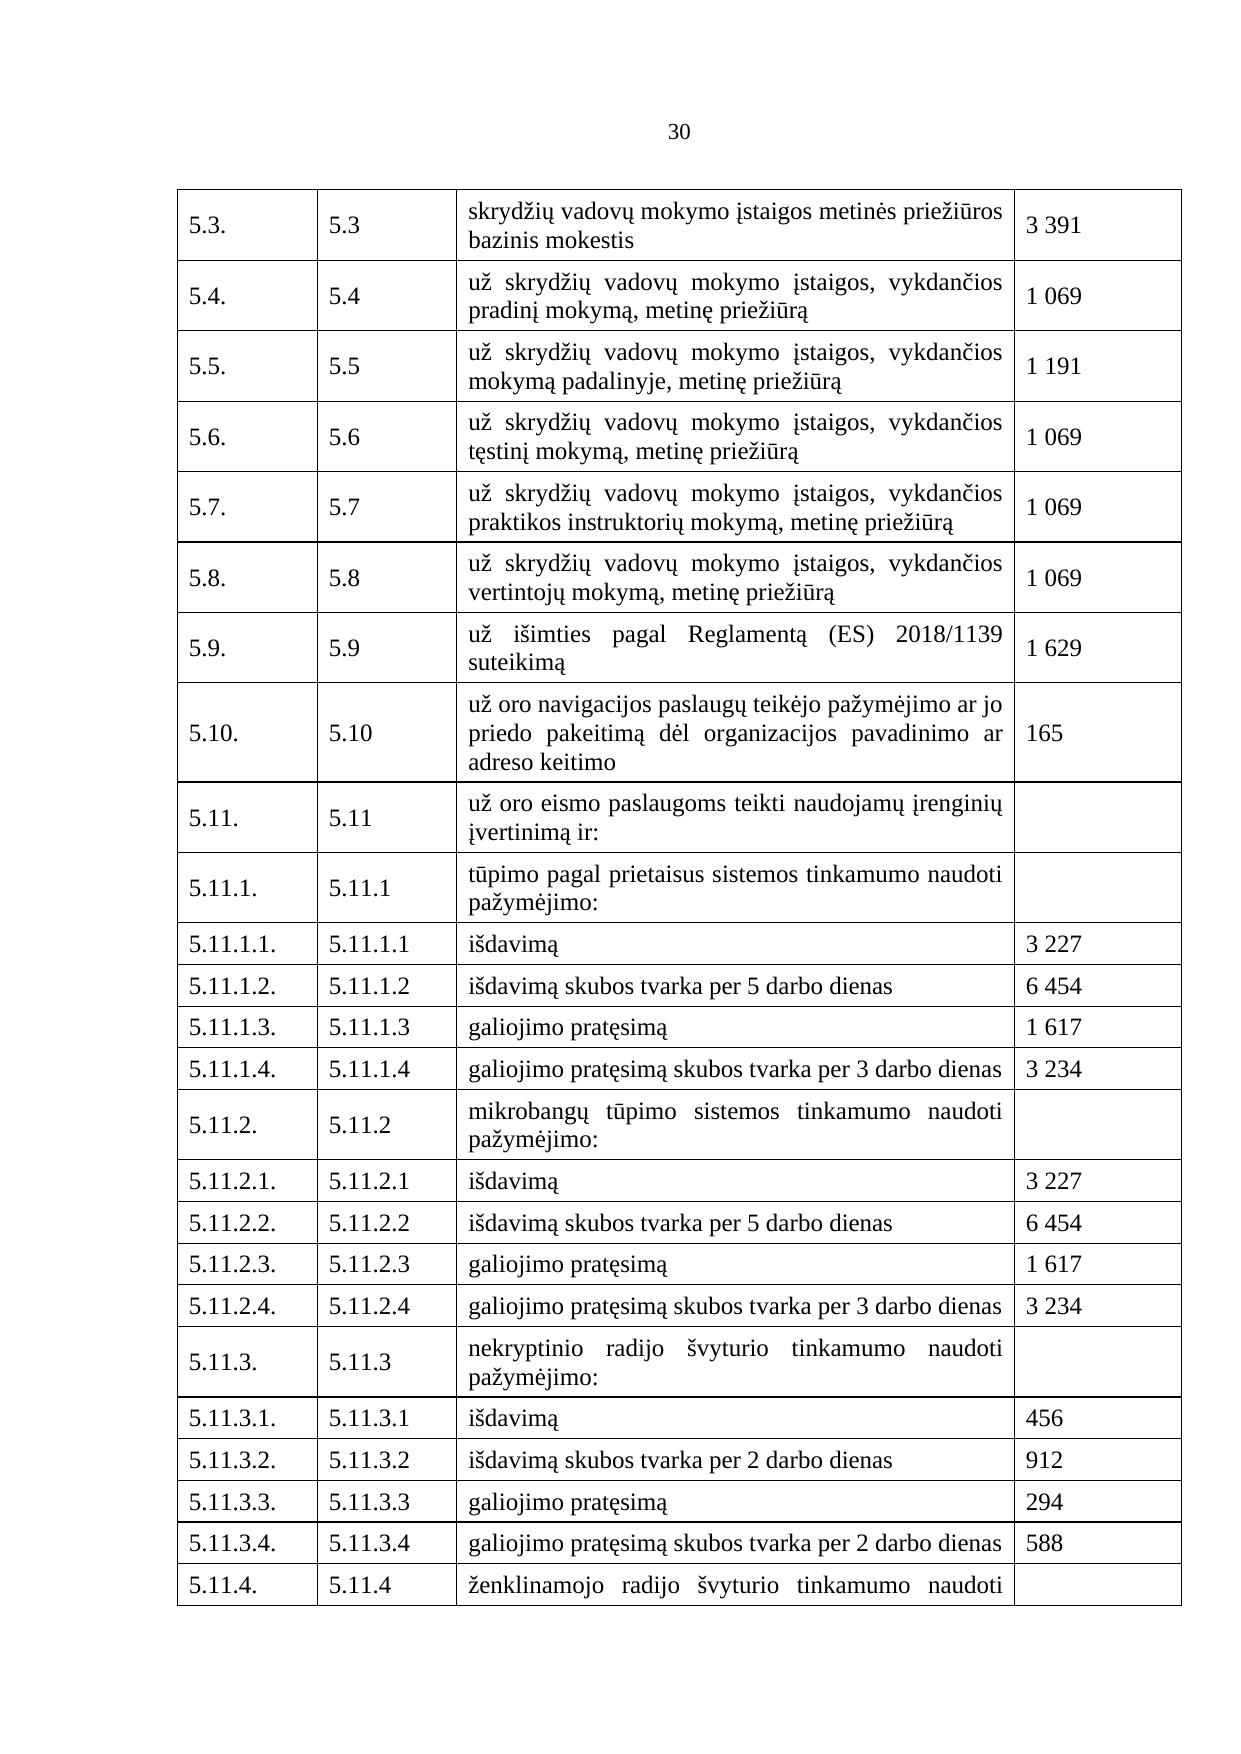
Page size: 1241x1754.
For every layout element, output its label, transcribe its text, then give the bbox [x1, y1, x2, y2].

table_cell 5.11.2.1 [318, 1160, 456, 1201]
table_cell 1 617 [1015, 1244, 1181, 1284]
table_cell 1 069 [1015, 543, 1181, 612]
table_cell 5.9 [318, 613, 456, 682]
table_cell 456 [1015, 1398, 1181, 1438]
table_cell 3 227 [1015, 923, 1181, 964]
table_cell 5.11.1.4. [178, 1048, 317, 1089]
table_cell nekryptinio radijo švyturio tinkamumo naudoti pažymėjimo: [457, 1327, 1014, 1396]
table_cell [1015, 853, 1181, 922]
table_cell už oro navigacijos paslaugų teikėjo pažymėjimo ar jo priedo pakeitimą dėl organizacijos pavadinimo ar adreso keitimo [457, 683, 1014, 781]
table_cell 5.3 [318, 190, 456, 260]
table_cell 5.11.2.4 [318, 1285, 456, 1326]
table_cell 912 [1015, 1439, 1181, 1480]
table_cell išdavimą skubos tvarka per 5 darbo dienas [457, 965, 1014, 1006]
table_cell galiojimo pratęsimą [457, 1007, 1014, 1047]
table_cell 5.11.2.2 [318, 1202, 456, 1243]
table_cell 5.11.3.1. [178, 1398, 317, 1438]
table_cell išdavimą [457, 1398, 1014, 1438]
table_cell 5.11.1. [178, 853, 317, 922]
table_cell 5.11.4 [318, 1564, 456, 1605]
table_cell 1 191 [1015, 331, 1181, 401]
table_cell 5.10 [318, 683, 456, 781]
table_cell už skrydžių vadovų mokymo įstaigos, vykdančios praktikos instruktorių mokymą, metinę priežiūrą [457, 472, 1014, 541]
table_cell išdavimą [457, 923, 1014, 964]
table_cell 5.11 [318, 783, 456, 852]
table_cell 5.11.3.3. [178, 1481, 317, 1521]
table_cell 6 454 [1015, 1202, 1181, 1243]
table_cell 5.11.1 [318, 853, 456, 922]
table_cell 1 069 [1015, 402, 1181, 471]
table_cell ženklinamojo radijo švyturio tinkamumo naudoti [457, 1564, 1014, 1605]
table_cell 5.11.3.3 [318, 1481, 456, 1521]
table_cell 5.11.4. [178, 1564, 317, 1605]
table_cell 5.11.2 [318, 1090, 456, 1159]
table_cell 5.7 [318, 472, 456, 541]
table_cell už skrydžių vadovų mokymo įstaigos, vykdančios mokymą padalinyje, metinę priežiūrą [457, 331, 1014, 401]
table_cell 6 454 [1015, 965, 1181, 1006]
table_cell 1 629 [1015, 613, 1181, 682]
table_cell galiojimo pratęsimą skubos tvarka per 3 darbo dienas [457, 1285, 1014, 1326]
table_cell 5.11.2.3 [318, 1244, 456, 1284]
table_cell 5.11.3 [318, 1327, 456, 1396]
table_cell galiojimo pratęsimą skubos tvarka per 3 darbo dienas [457, 1048, 1014, 1089]
table_cell 5.11.3.2. [178, 1439, 317, 1480]
table_cell 5.11.3.4. [178, 1523, 317, 1563]
table_cell [1015, 1090, 1181, 1159]
table_cell 5.4. [178, 261, 317, 330]
table_cell 3 391 [1015, 190, 1181, 260]
table_cell 5.11.1.4 [318, 1048, 456, 1089]
table_cell 5.11.3.4 [318, 1523, 456, 1563]
table_cell galiojimo pratęsimą [457, 1244, 1014, 1284]
table_cell 5.11.2.1. [178, 1160, 317, 1201]
table_cell 5.11.3.1 [318, 1398, 456, 1438]
table_cell 5.8 [318, 543, 456, 612]
table_cell 5.9. [178, 613, 317, 682]
table_cell 5.11.1.2 [318, 965, 456, 1006]
table_cell išdavimą [457, 1160, 1014, 1201]
table_cell 5.5. [178, 331, 317, 401]
table_cell 5.11.1.1 [318, 923, 456, 964]
table_cell 3 234 [1015, 1285, 1181, 1326]
table_cell 5.5 [318, 331, 456, 401]
table_cell 1 069 [1015, 261, 1181, 330]
table_cell 3 234 [1015, 1048, 1181, 1089]
table_cell 3 227 [1015, 1160, 1181, 1201]
table_cell 5.11.1.1. [178, 923, 317, 964]
table_cell [1015, 1327, 1181, 1396]
table_cell 5.11.2. [178, 1090, 317, 1159]
table_cell [1015, 783, 1181, 852]
table_cell 5.11.2.4. [178, 1285, 317, 1326]
table_cell už skrydžių vadovų mokymo įstaigos, vykdančios tęstinį mokymą, metinę priežiūrą [457, 402, 1014, 471]
table_cell skrydžių vadovų mokymo įstaigos metinės priežiūros bazinis mokestis [457, 190, 1014, 260]
table_cell galiojimo pratęsimą skubos tvarka per 2 darbo dienas [457, 1523, 1014, 1563]
table_cell 1 617 [1015, 1007, 1181, 1047]
table_cell 5.7. [178, 472, 317, 541]
table_cell 5.11.2.3. [178, 1244, 317, 1284]
table_cell 5.11.3.2 [318, 1439, 456, 1480]
table_cell mikrobangų tūpimo sistemos tinkamumo naudoti pažymėjimo: [457, 1090, 1014, 1159]
table_cell išdavimą skubos tvarka per 5 darbo dienas [457, 1202, 1014, 1243]
table_cell už išimties pagal Reglamentą (ES) 2018/1139 suteikimą [457, 613, 1014, 682]
table_cell už skrydžių vadovų mokymo įstaigos, vykdančios pradinį mokymą, metinę priežiūrą [457, 261, 1014, 330]
table_cell 165 [1015, 683, 1181, 781]
table_cell 5.11.1.2. [178, 965, 317, 1006]
table_cell 5.6. [178, 402, 317, 471]
table_cell 5.11.2.2. [178, 1202, 317, 1243]
table_cell 294 [1015, 1481, 1181, 1521]
table_cell 588 [1015, 1523, 1181, 1563]
table_cell išdavimą skubos tvarka per 2 darbo dienas [457, 1439, 1014, 1480]
table_cell 5.11.3. [178, 1327, 317, 1396]
table_cell už skrydžių vadovų mokymo įstaigos, vykdančios vertintojų mokymą, metinę priežiūrą [457, 543, 1014, 612]
table_cell [1015, 1564, 1181, 1605]
table_cell 5.11.1.3 [318, 1007, 456, 1047]
table_cell 5.8. [178, 543, 317, 612]
table_cell 5.11.1.3. [178, 1007, 317, 1047]
table_cell 5.6 [318, 402, 456, 471]
table_cell 5.11. [178, 783, 317, 852]
table_cell 5.4 [318, 261, 456, 330]
table_cell už oro eismo paslaugoms teikti naudojamų įrenginių įvertinimą ir: [457, 783, 1014, 852]
table_cell 1 069 [1015, 472, 1181, 541]
table_cell 5.10. [178, 683, 317, 781]
table_cell galiojimo pratęsimą [457, 1481, 1014, 1521]
table_cell 5.3. [178, 190, 317, 260]
table_cell tūpimo pagal prietaisus sistemos tinkamumo naudoti pažymėjimo: [457, 853, 1014, 922]
